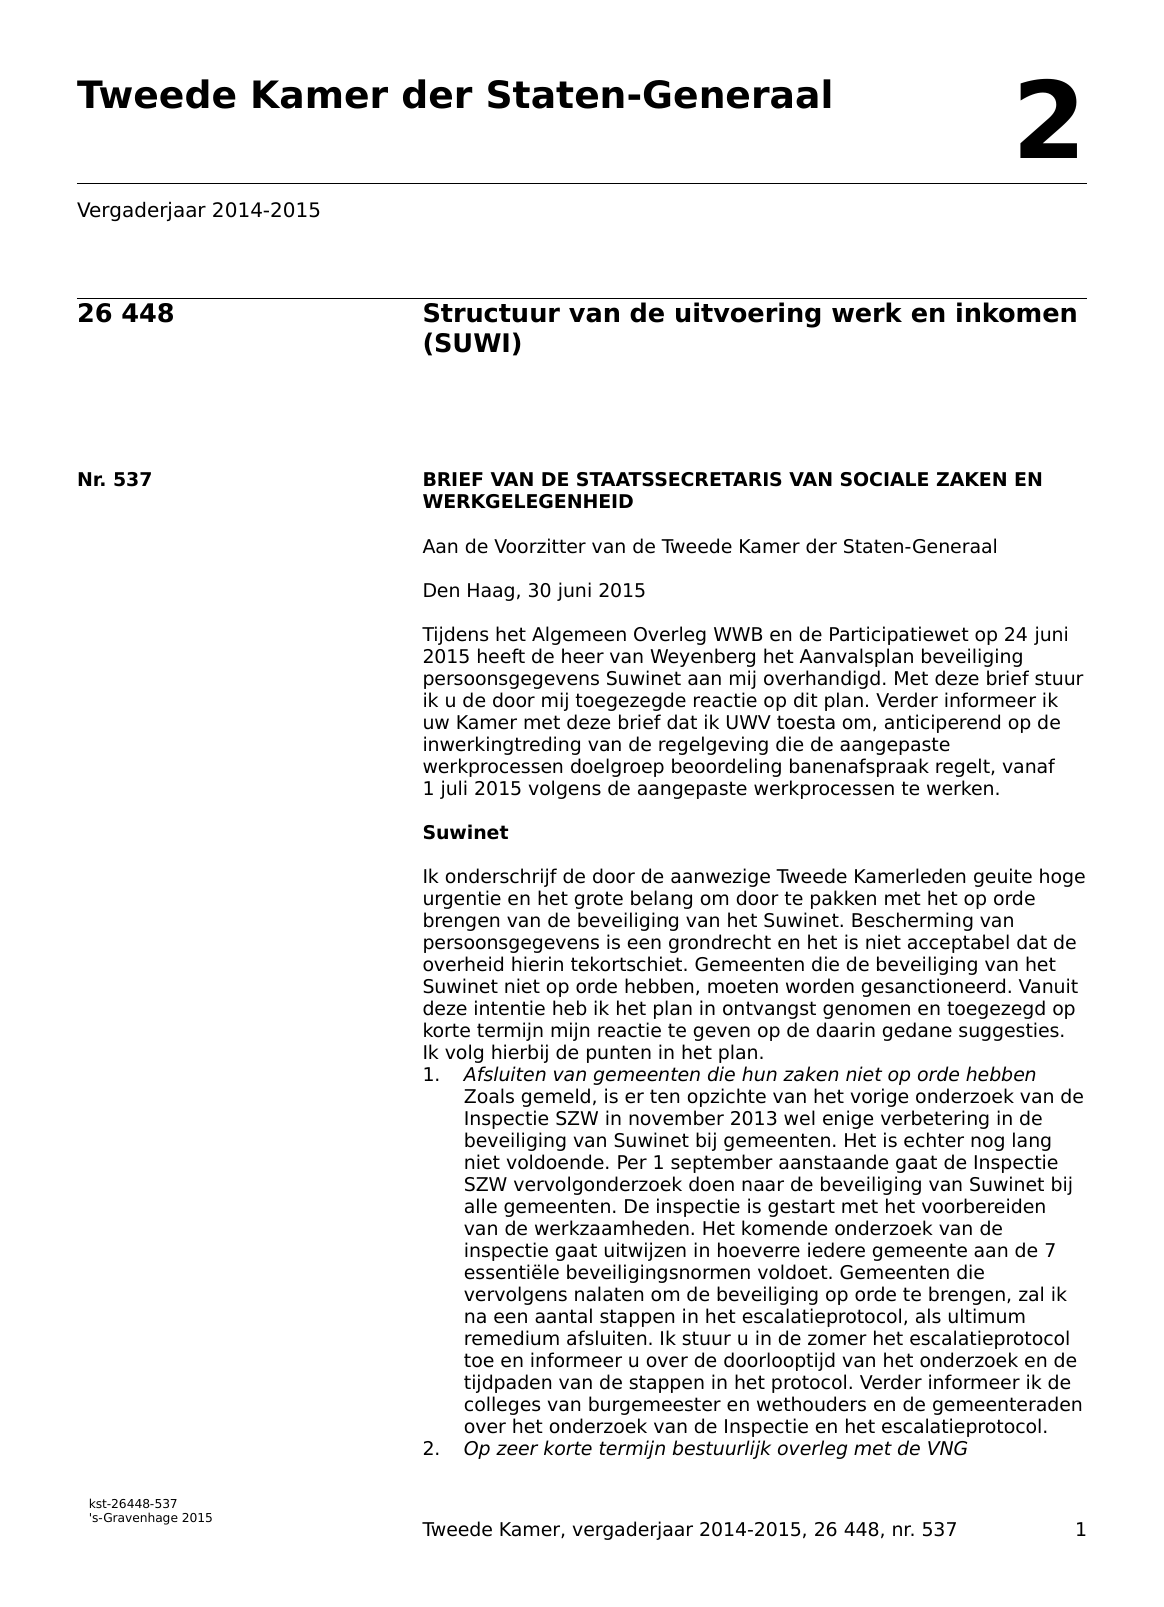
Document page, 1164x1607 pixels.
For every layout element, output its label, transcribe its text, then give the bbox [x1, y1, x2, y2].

text kst-26448-537 [88, 1497, 323, 1511]
subtitle 26 448 Structuur van de uitvoering werk en inkomen (SUWI) [77, 299, 1087, 358]
text Den Haag, 30 juni 2015 [422, 580, 1087, 602]
text 1. Afsluiten van gemeenten die hun zaken niet op orde hebben [422, 1064, 1087, 1086]
text 's-Gravenhage 2015 [88, 1511, 323, 1525]
table_cell Vergaderjaar 2014-2015 [77, 184, 1087, 298]
subtitle Suwinet [422, 822, 1087, 844]
text Tijdens het Algemeen Overleg WWB en de Participatiewet op 24 juni 2015 heeft de heer van Weyenberg het Aanvalsplan beveiliging persoonsgegevens Suwinet aan mij overhandigd. Met deze brief stuur ik u de door mij toegezegde reactie op dit plan. Verder informeer ik uw Kamer met deze brief dat ik UWV toesta om, anticiperend op de inwerkingtreding van de regelgeving die de aangepaste werkprocessen doelgroep beoordeling banenafspraak regelt, vanaf 1 juli 2015 volgens de aangepaste werkprocessen te werken. [422, 624, 1087, 800]
text Zoals gemeld, is er ten opzichte van het vorige onderzoek van de Inspectie SZW in november 2013 wel enige verbetering in de beveiliging van Suwinet bij gemeenten. Het is echter nog lang niet voldoende. Per 1 september aanstaande gaat de Inspectie SZW vervolgonderzoek doen naar de beveiliging van Suwinet bij alle gemeenten. De inspectie is gestart met het voorbereiden van de werkzaamheden. Het komende onderzoek van de inspectie gaat uitwijzen in hoeverre iedere gemeente aan de 7 essentiële beveiligingsnormen voldoet. Gemeenten die vervolgens nalaten om de beveiliging op orde te brengen, zal ik na een aantal stappen in het escalatieprotocol, als ultimum remedium afsluiten. Ik stuur u in de zomer het escalatieprotocol toe en informeer u over de doorlooptijd van het onderzoek en de tijdpaden van de stappen in het protocol. Verder informeer ik de colleges van burgemeester en wethouders en de gemeenteraden over het onderzoek van de Inspectie en het escalatieprotocol. [464, 1086, 1087, 1437]
subtitle Nr. 537 BRIEF VAN DE STAATSSECRETARIS VAN SOCIALE ZAKEN EN WERKGELEGENHEID [77, 469, 1087, 513]
text 2. Op zeer korte termijn bestuurlijk overleg met de VNG [422, 1437, 1087, 1459]
table_header 2 [886, 59, 1087, 183]
text Aan de Voorzitter van de Tweede Kamer der Staten-Generaal [422, 536, 1087, 557]
table_header Tweede Kamer der Staten-Generaal [77, 59, 886, 183]
text Ik onderschrijf de door de aanwezige Tweede Kamerleden geuite hoge urgentie en het grote belang om door te pakken met het op orde brengen van de beveiliging van het Suwinet. Bescherming van persoonsgegevens is een grondrecht en het is niet acceptabel dat de overheid hierin tekortschiet. Gemeenten die de beveiliging van het Suwinet niet op orde hebben, moeten worden gesanctioneerd. Vanuit deze intentie heb ik het plan in ontvangst genomen en toegezegd op korte termijn mijn reactie te geven op de daarin gedane suggesties. Ik volg hierbij de punten in het plan. [422, 866, 1087, 1064]
